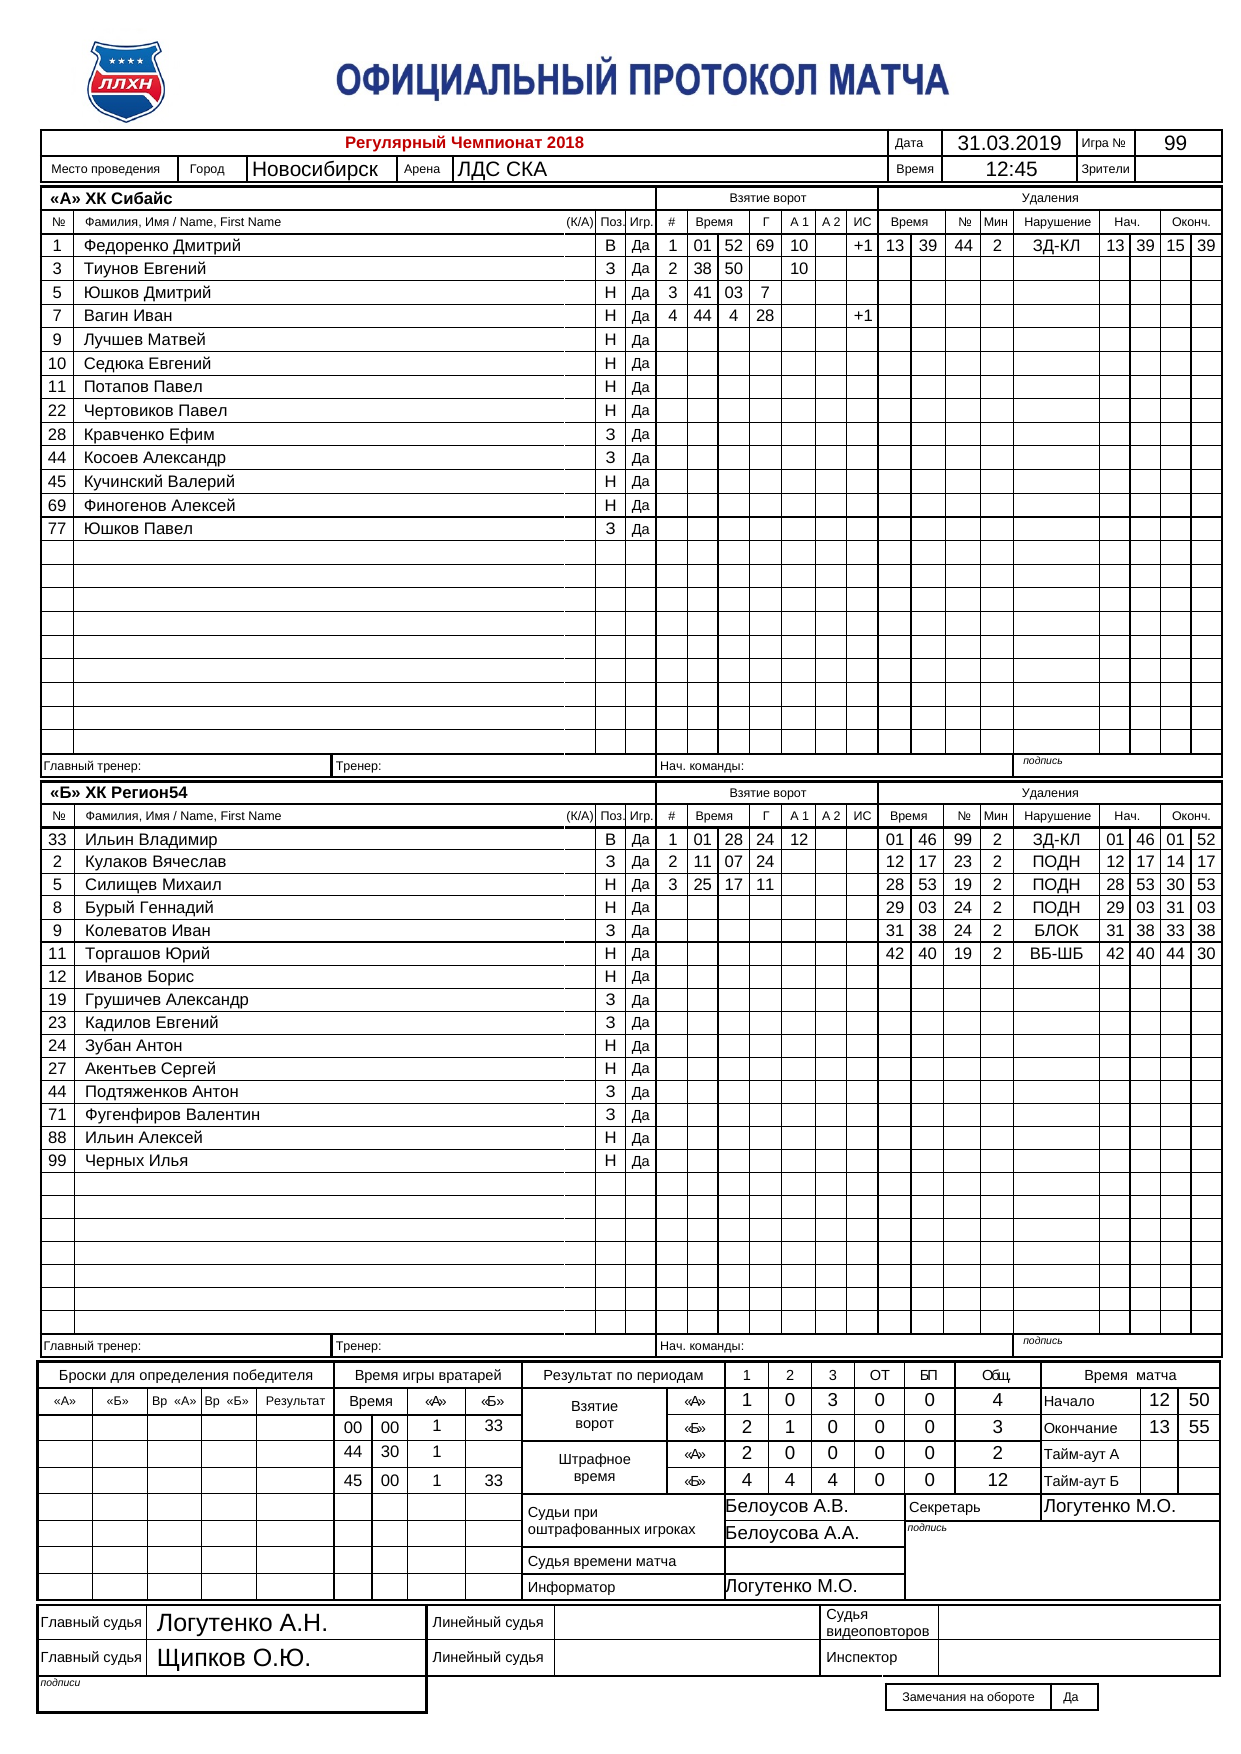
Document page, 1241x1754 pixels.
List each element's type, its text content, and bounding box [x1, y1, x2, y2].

table_cell [879, 257, 910, 280]
table_cell [944, 1196, 980, 1218]
table_cell [719, 1311, 749, 1333]
table_cell З [596, 1081, 625, 1103]
table_cell [1100, 376, 1129, 398]
table_cell 19 [944, 874, 980, 895]
table_cell [202, 1468, 256, 1493]
table_cell [782, 966, 815, 987]
table_cell [42, 1196, 74, 1218]
table_cell [879, 1127, 910, 1149]
table_cell Время [879, 211, 945, 233]
table_cell [657, 541, 687, 564]
table_cell [1014, 1265, 1099, 1287]
table_cell [847, 588, 877, 611]
table_cell [750, 896, 781, 918]
table_cell [782, 683, 815, 706]
table_cell [93, 1574, 147, 1599]
table_cell 3 [657, 281, 687, 303]
table_cell [1161, 659, 1190, 682]
table_cell [626, 1265, 655, 1287]
table_cell Кравченко Ефим [74, 423, 564, 445]
table_cell [912, 494, 945, 516]
table_cell [1131, 328, 1160, 351]
table_cell [596, 1288, 625, 1310]
table_cell [565, 1081, 595, 1103]
table_cell 24 [750, 850, 781, 872]
table_cell [1014, 328, 1099, 351]
table_cell [75, 1288, 564, 1310]
table_cell 28 [879, 874, 910, 895]
table_cell [42, 565, 73, 587]
table_cell [202, 1574, 256, 1599]
table_cell [202, 1547, 256, 1573]
table_header 99 [1136, 131, 1221, 155]
table_header Замечания на обороте [887, 1685, 1050, 1709]
table_cell [847, 518, 877, 540]
table_cell [750, 1173, 781, 1195]
table_cell [946, 281, 980, 303]
table_cell [879, 1012, 910, 1033]
table_cell Н [596, 943, 625, 964]
table_cell [626, 1173, 655, 1195]
table_cell [1014, 1288, 1099, 1310]
table_cell [39, 1416, 92, 1440]
table_cell [946, 446, 980, 469]
table_cell [257, 1494, 333, 1520]
table_cell Нарушение [1014, 805, 1099, 826]
table_cell [981, 565, 1013, 587]
table_cell [335, 1574, 371, 1599]
table_cell [981, 1058, 1013, 1079]
table_cell 19 [42, 989, 74, 1011]
table_cell 2 [657, 257, 687, 280]
table_cell [1100, 446, 1129, 469]
table_cell [42, 541, 73, 564]
table_cell Да [626, 446, 655, 469]
table_cell ПОДН [1014, 874, 1099, 895]
table_cell [657, 1219, 687, 1241]
table_cell Да [626, 829, 655, 849]
table_cell Косоев Александр [74, 446, 564, 469]
table_cell Зрители [1078, 157, 1134, 181]
table_cell [1014, 376, 1099, 398]
table_cell [912, 281, 945, 303]
table_cell [1161, 494, 1190, 516]
table_cell [879, 1104, 910, 1126]
table_cell 01 [1100, 829, 1129, 849]
table_cell [688, 612, 717, 634]
table_cell [596, 588, 625, 611]
table_cell [1131, 281, 1160, 303]
table_cell [719, 1242, 749, 1264]
table_cell Чертовиков Павел [74, 399, 564, 422]
table_cell [1192, 1104, 1221, 1126]
table_cell [1131, 1288, 1160, 1310]
table_cell [816, 446, 846, 469]
table_cell [946, 588, 980, 611]
table_cell [816, 874, 846, 895]
table_cell [847, 328, 877, 351]
table_cell [1014, 1150, 1099, 1172]
table_cell Черных Илья [75, 1150, 564, 1172]
table_cell 28 [719, 829, 749, 849]
table_cell [1131, 1242, 1160, 1264]
table_cell [816, 920, 846, 941]
table_cell [816, 328, 846, 351]
table_cell [981, 423, 1013, 445]
table_cell Щипков О.Ю. [147, 1640, 425, 1675]
table_cell [750, 707, 781, 729]
table_cell [42, 588, 73, 611]
table_cell [879, 376, 910, 398]
table_cell 4 [719, 305, 749, 327]
table_cell [74, 707, 564, 729]
table_cell [1131, 1058, 1160, 1079]
table_cell [42, 1288, 74, 1310]
table_cell 2 [981, 235, 1013, 256]
table_cell [1100, 966, 1129, 987]
table_cell [847, 494, 877, 516]
table_cell 24 [944, 920, 980, 941]
table_cell [565, 470, 595, 493]
table_cell [1014, 683, 1099, 706]
table_cell [1099, 1682, 1220, 1711]
table_cell [750, 588, 781, 611]
table_cell [657, 707, 687, 729]
table_header Удаления [879, 188, 1221, 209]
table_header 3 [812, 1363, 854, 1387]
table_cell [688, 565, 717, 587]
table_cell [466, 1494, 521, 1520]
table_cell З [596, 1104, 625, 1126]
table_cell [719, 920, 749, 941]
table_cell Г [750, 805, 781, 826]
table_cell [847, 281, 877, 303]
table_cell [719, 588, 749, 611]
table_cell [257, 1521, 333, 1546]
table_cell 3 [657, 874, 687, 895]
table_cell [912, 1196, 943, 1218]
table_cell [596, 636, 625, 658]
table_cell Время [879, 805, 943, 826]
table_cell [39, 1494, 92, 1520]
table_cell 12 [782, 829, 815, 849]
table_cell [944, 989, 980, 1011]
table_cell [981, 636, 1013, 658]
table_cell [1161, 1012, 1190, 1033]
table_cell [879, 565, 910, 587]
table_cell [1161, 989, 1190, 1011]
table_cell [847, 989, 877, 1011]
table_cell [782, 1081, 815, 1103]
table_cell [1014, 1058, 1099, 1079]
table_cell [1192, 659, 1221, 682]
table_cell 07 [719, 850, 749, 872]
table_cell 28 [750, 305, 781, 327]
table_cell [93, 1494, 147, 1520]
table_cell [1161, 446, 1190, 469]
table_cell [1131, 636, 1160, 658]
table_cell [1131, 588, 1160, 611]
table_header ОТ [855, 1363, 904, 1387]
table_cell Игр. [626, 805, 655, 826]
table_cell Да [626, 328, 655, 351]
table_cell [719, 1150, 749, 1172]
table_cell З [596, 518, 625, 540]
table_cell [946, 541, 980, 564]
table_cell ИС [847, 805, 877, 826]
table_cell ПОДН [1014, 896, 1099, 918]
table_cell [750, 683, 781, 706]
table_cell [688, 1311, 717, 1333]
table_cell 25 [688, 874, 717, 895]
table_cell 45 [335, 1468, 371, 1493]
table_cell [688, 518, 717, 540]
table_cell [202, 1441, 256, 1467]
table_cell [688, 707, 717, 729]
table_cell [912, 1104, 943, 1126]
table_cell [816, 1150, 846, 1172]
table_cell [847, 1219, 877, 1241]
table_cell [719, 446, 749, 469]
table_cell [1131, 1012, 1160, 1033]
table_cell [719, 1173, 749, 1195]
table_cell 38 [1131, 920, 1160, 941]
table_cell [912, 423, 945, 445]
table_cell [912, 636, 945, 658]
table_cell [816, 1058, 846, 1079]
table_cell [1131, 1196, 1160, 1218]
table_cell [565, 235, 595, 256]
table_cell Федоренко Дмитрий [74, 235, 564, 256]
table_cell [879, 683, 910, 706]
table_cell [912, 399, 945, 422]
table_cell [1192, 376, 1221, 398]
table_cell Вагин Иван [74, 305, 564, 327]
table_cell [42, 1311, 74, 1333]
table_cell [719, 1104, 749, 1126]
table_cell 2 [726, 1442, 768, 1467]
table_cell [1014, 1196, 1099, 1218]
table_cell [626, 730, 655, 753]
table_cell подпись [1014, 1335, 1221, 1356]
table_cell 0 [905, 1442, 954, 1467]
table_header Дата [889, 131, 941, 155]
table_cell Логутенко М.О. [1042, 1495, 1219, 1520]
table_cell [816, 1127, 846, 1149]
table_cell 39 [1131, 235, 1160, 256]
table_cell [626, 541, 655, 564]
table_cell Да [626, 850, 655, 872]
table_cell [565, 565, 595, 587]
table_cell [408, 1547, 465, 1573]
table_cell Линейный судья [428, 1606, 554, 1639]
table_cell 2 [981, 829, 1013, 849]
table_cell [847, 1173, 877, 1195]
table_cell 4 [657, 305, 687, 327]
table_cell [257, 1547, 333, 1573]
table_cell 15 [1161, 235, 1190, 256]
table_cell [719, 1012, 749, 1033]
table_cell [1014, 1173, 1099, 1195]
table_cell [75, 1173, 564, 1195]
table_cell [1161, 1150, 1190, 1172]
table_cell [1100, 399, 1129, 422]
table_cell [782, 1242, 815, 1264]
table_cell Да [626, 235, 655, 256]
table_cell [1100, 1242, 1129, 1264]
table_cell 00 [373, 1468, 407, 1493]
table_cell [596, 612, 625, 634]
table_cell 41 [688, 281, 717, 303]
table_cell [981, 966, 1013, 987]
table_cell [626, 1196, 655, 1218]
table_cell [565, 943, 595, 964]
table_cell Тиунов Евгений [74, 257, 564, 280]
table_cell [408, 1494, 465, 1520]
table_cell 2 [726, 1415, 768, 1440]
table_cell [719, 943, 749, 964]
table_cell [657, 1127, 687, 1149]
table_cell [1014, 399, 1099, 422]
table_cell [1192, 588, 1221, 611]
table_cell [782, 470, 815, 493]
table_cell 50 [1179, 1389, 1219, 1413]
table_cell [565, 1242, 595, 1264]
table_cell [782, 1219, 815, 1241]
table_cell [596, 541, 625, 564]
table_cell [816, 399, 846, 422]
table_cell [944, 1150, 980, 1172]
table_cell [847, 1265, 877, 1287]
table_cell [93, 1521, 147, 1546]
table_cell [1192, 1265, 1221, 1287]
table_cell 1 [726, 1389, 768, 1413]
table_cell [847, 707, 877, 729]
table_cell [1179, 1441, 1219, 1467]
table_cell 01 [688, 235, 717, 256]
table_cell [750, 943, 781, 964]
table_cell З [596, 1012, 625, 1033]
table_cell подпись [906, 1522, 1219, 1599]
table_cell [782, 588, 815, 611]
table_cell [981, 1288, 1013, 1310]
table_cell [847, 1012, 877, 1033]
table_cell [1100, 494, 1129, 516]
table_cell [1161, 1035, 1190, 1057]
table_cell [750, 1219, 781, 1241]
table_cell [912, 541, 945, 564]
table_cell [816, 494, 846, 516]
table_cell 42 [879, 943, 910, 964]
table_cell 44 [335, 1441, 371, 1467]
table_cell [879, 1219, 910, 1241]
table_cell [565, 423, 595, 445]
table_cell Город [179, 157, 246, 181]
table_cell [879, 659, 910, 682]
table_cell Потапов Павел [74, 376, 564, 398]
table_cell [1192, 1035, 1221, 1057]
table_cell 0 [855, 1442, 904, 1467]
table_cell Взятие ворот [523, 1389, 666, 1440]
table_cell [879, 730, 910, 753]
table_cell [1192, 1219, 1221, 1241]
table_cell [657, 920, 687, 941]
table_cell +1 [847, 235, 877, 256]
table_cell [565, 683, 595, 706]
table_cell Мин [981, 805, 1013, 826]
table_cell 03 [1131, 896, 1160, 918]
table_cell [657, 943, 687, 964]
table_cell [782, 399, 815, 422]
table_cell [912, 1219, 943, 1241]
table_cell 4 [812, 1468, 854, 1493]
table_cell [1161, 1127, 1190, 1149]
table_cell [782, 896, 815, 918]
table_cell Н [596, 470, 625, 493]
table_cell Да [626, 1150, 655, 1172]
table_cell [782, 565, 815, 587]
table_cell [1161, 1242, 1190, 1264]
table_cell # [657, 805, 687, 826]
table_cell Н [596, 874, 625, 895]
table_cell [782, 1150, 815, 1172]
table_cell [847, 829, 877, 849]
table_cell [466, 1574, 521, 1599]
table_cell [816, 423, 846, 445]
table_cell [816, 659, 846, 682]
table_cell [688, 328, 717, 351]
table_cell [1014, 257, 1099, 280]
table_cell [981, 376, 1013, 398]
table_cell [1014, 305, 1099, 327]
table_cell [688, 1081, 717, 1103]
table_cell З [596, 257, 625, 280]
table_cell [596, 1196, 625, 1218]
table_cell [847, 1035, 877, 1057]
table_cell [596, 683, 625, 706]
table_cell [981, 257, 1013, 280]
table_cell [1014, 1012, 1099, 1033]
table_cell [946, 257, 980, 280]
table_cell [719, 966, 749, 987]
table_cell [981, 281, 1013, 303]
table_cell [946, 518, 980, 540]
table_cell [1131, 1219, 1160, 1241]
table_cell [726, 1548, 904, 1573]
table_cell +1 [847, 305, 877, 327]
table_cell [782, 612, 815, 634]
table_cell [816, 896, 846, 918]
table_cell ИС [847, 211, 877, 233]
table_cell 42 [1100, 943, 1129, 964]
table_cell [1192, 1058, 1221, 1079]
table_cell [1100, 352, 1129, 374]
table_cell Тренер: [333, 1335, 655, 1356]
table_cell [782, 707, 815, 729]
table_cell Н [596, 399, 625, 422]
table_cell 0 [905, 1415, 954, 1440]
table_cell Да [626, 376, 655, 398]
table_cell 03 [912, 896, 943, 918]
table_cell [1161, 541, 1190, 564]
table_cell 3 [812, 1389, 854, 1413]
table_cell Поз. [596, 211, 625, 233]
table_cell 3 [42, 257, 73, 280]
table_cell Н [596, 966, 625, 987]
table_cell [879, 1081, 910, 1103]
table_cell [565, 541, 595, 564]
table_cell 33 [466, 1416, 521, 1440]
table_cell [719, 470, 749, 493]
table_cell [1192, 352, 1221, 374]
table_cell [879, 470, 910, 493]
table_cell [93, 1468, 147, 1493]
table_cell [1014, 423, 1099, 445]
table_cell [74, 541, 564, 564]
table_cell [1192, 399, 1221, 422]
table_cell [816, 683, 846, 706]
table_cell [782, 494, 815, 516]
table_cell Арена [398, 157, 452, 181]
table_cell [816, 1265, 846, 1287]
table_header Броски для определения победителя [39, 1363, 333, 1387]
table_cell [373, 1521, 407, 1546]
table_cell [688, 1035, 717, 1057]
table_cell [1131, 423, 1160, 445]
table_cell [719, 1081, 749, 1103]
table_cell [946, 565, 980, 587]
table_cell [1192, 470, 1221, 493]
table_cell Да [626, 896, 655, 918]
table_cell [782, 352, 815, 374]
table_cell [946, 470, 980, 493]
table_cell [148, 1521, 201, 1546]
table_cell 30 [373, 1441, 407, 1467]
table_cell [202, 1416, 256, 1440]
table_cell [39, 1521, 92, 1546]
table_cell 4 [769, 1468, 811, 1493]
table_cell [1131, 1173, 1160, 1195]
table_cell [816, 707, 846, 729]
table_cell Оконч. [1161, 805, 1221, 826]
table_cell [565, 920, 595, 941]
table_cell [626, 659, 655, 682]
table_cell [626, 1311, 655, 1333]
table_cell ВБ-ШБ [1014, 943, 1099, 964]
table_cell [816, 1311, 846, 1333]
table_cell [1100, 1173, 1129, 1195]
table_cell [1100, 1104, 1129, 1126]
table_cell З [596, 920, 625, 941]
table_header Регулярный Чемпионат 2018 [42, 131, 887, 155]
table_cell [912, 683, 945, 706]
table_cell [688, 920, 717, 941]
table_cell [1100, 588, 1129, 611]
table_cell 0 [855, 1415, 904, 1440]
table_cell [750, 1311, 781, 1333]
table_cell [719, 1288, 749, 1310]
table_cell [42, 707, 73, 729]
table_header Общ. [956, 1363, 1040, 1387]
table_cell [816, 1035, 846, 1057]
table_cell 0 [905, 1468, 954, 1493]
table_cell 69 [42, 494, 73, 516]
table_cell [596, 707, 625, 729]
table_cell Тайм-аут А [1042, 1441, 1140, 1467]
table_cell [912, 257, 945, 280]
table_cell [657, 1265, 687, 1287]
table_header Время игры вратарей [335, 1363, 521, 1387]
table_cell [750, 1150, 781, 1172]
table_cell 44 [688, 305, 717, 327]
table_cell [626, 565, 655, 587]
table_cell [688, 1288, 717, 1310]
table_cell Лучшев Матвей [74, 328, 564, 351]
table_cell [944, 1265, 980, 1287]
table_cell [565, 730, 595, 753]
table_cell [750, 494, 781, 516]
table_cell [816, 470, 846, 493]
table_cell [879, 518, 910, 540]
table_cell [1014, 1081, 1099, 1103]
table_cell [1161, 966, 1190, 987]
table_cell [565, 659, 595, 682]
table_cell [257, 1468, 333, 1493]
table_cell [1131, 565, 1160, 587]
table_cell [782, 920, 815, 941]
table_cell [1192, 966, 1221, 987]
table_cell [981, 328, 1013, 351]
table_cell [981, 659, 1013, 682]
table_cell [912, 989, 943, 1011]
table_cell [946, 683, 980, 706]
table_cell З [596, 446, 625, 469]
table_cell [1131, 470, 1160, 493]
table_cell [782, 1173, 815, 1195]
table_cell [750, 966, 781, 987]
table_cell Колеватов Иван [75, 920, 564, 941]
table_cell [750, 1196, 781, 1218]
table_cell [1131, 494, 1160, 516]
table_cell Судья времени матча [523, 1548, 724, 1573]
table_cell [912, 1288, 943, 1310]
table_cell Иванов Борис [75, 966, 564, 987]
table_cell [847, 1081, 877, 1103]
table_cell БЛОК [1014, 920, 1099, 941]
table_cell [750, 659, 781, 682]
table_cell [981, 1311, 1013, 1333]
table_cell [657, 328, 687, 351]
table_cell [1100, 1035, 1129, 1057]
table_cell 00 [373, 1416, 407, 1440]
table_cell [719, 494, 749, 516]
table_cell [946, 328, 980, 351]
table_cell «А» [39, 1389, 92, 1413]
table_cell [596, 565, 625, 587]
table_cell 13 [879, 235, 910, 256]
table_cell [1131, 446, 1160, 469]
table_cell [782, 1127, 815, 1149]
table_cell 77 [42, 518, 73, 540]
table_cell [719, 896, 749, 918]
table_cell [1100, 612, 1129, 634]
table_cell Да [626, 305, 655, 327]
table_cell [847, 920, 877, 941]
table_cell [42, 636, 73, 658]
table_cell [657, 683, 687, 706]
table_cell 2 [981, 920, 1013, 941]
table_cell [946, 612, 980, 634]
table_cell [1100, 1219, 1129, 1241]
table_cell [657, 1150, 687, 1172]
table_cell [847, 943, 877, 964]
table_cell [1100, 1058, 1129, 1079]
table_cell [1100, 565, 1129, 587]
table_cell 10 [782, 257, 815, 280]
table_cell [657, 1196, 687, 1218]
table_cell [782, 1058, 815, 1079]
table_cell 0 [812, 1442, 854, 1467]
table_cell [688, 399, 717, 422]
table_cell Г [750, 211, 781, 233]
table_cell [981, 1265, 1013, 1287]
table_cell Главный судья [39, 1640, 146, 1675]
table_cell 11 [750, 874, 781, 895]
table_cell [74, 659, 564, 682]
table_cell [782, 305, 815, 327]
table_cell [74, 588, 564, 611]
table_cell [912, 1127, 943, 1149]
table_cell [596, 1311, 625, 1333]
table_cell [1014, 1242, 1099, 1264]
table_cell [688, 494, 717, 516]
table_cell [847, 636, 877, 658]
table_cell [879, 989, 910, 1011]
table_cell [750, 1265, 781, 1287]
table_cell 13 [1100, 235, 1129, 256]
table_cell [879, 1035, 910, 1057]
table_cell [1131, 1127, 1160, 1149]
table_cell Да [626, 920, 655, 941]
table_cell [879, 966, 910, 987]
table_cell [750, 1288, 781, 1310]
table_cell [981, 1012, 1013, 1033]
table_cell [1192, 612, 1221, 634]
table_cell 44 [1161, 943, 1190, 964]
picture [5, 28, 1179, 129]
table_cell [750, 470, 781, 493]
table_cell А 1 [782, 211, 815, 233]
table_cell Время [889, 157, 941, 181]
table_cell [719, 1265, 749, 1287]
table_cell № [944, 805, 980, 826]
table_cell [981, 470, 1013, 493]
table_cell [879, 1196, 910, 1218]
table_cell [912, 352, 945, 374]
table_cell [657, 1311, 687, 1333]
table_cell [596, 1242, 625, 1264]
table_cell [816, 565, 846, 587]
table_cell Н [596, 281, 625, 303]
table_cell [912, 565, 945, 587]
table_cell [1192, 683, 1221, 706]
table_cell Белоусов А.В. [726, 1495, 904, 1520]
table_cell подписи [39, 1677, 425, 1711]
table_cell [944, 1288, 980, 1310]
table_cell [944, 1104, 980, 1126]
table_cell [981, 683, 1013, 706]
table_cell Н [596, 305, 625, 327]
table_cell А 2 [816, 211, 846, 233]
table_cell [688, 1173, 717, 1195]
table_cell Юшков Дмитрий [74, 281, 564, 303]
table_cell [202, 1521, 256, 1546]
table_cell 30 [1192, 943, 1221, 964]
table_cell [565, 1150, 595, 1172]
table_cell Поз. [596, 805, 625, 826]
table_cell ЗД-КЛ [1014, 829, 1099, 849]
table_cell [847, 446, 877, 469]
table_cell [750, 1081, 781, 1103]
table_cell [335, 1547, 371, 1573]
table_cell [1161, 1104, 1190, 1126]
table_cell [1100, 423, 1129, 445]
table_cell [879, 1311, 910, 1333]
table_cell [816, 966, 846, 987]
table_cell [719, 707, 749, 729]
table_cell [565, 1058, 595, 1079]
table_cell [688, 446, 717, 469]
table_cell 00 [335, 1416, 371, 1440]
table_cell [565, 1173, 595, 1195]
table_cell Инспектор [821, 1640, 938, 1675]
table_header Взятие ворот [657, 783, 877, 803]
table_cell [981, 1081, 1013, 1103]
table_cell [1131, 989, 1160, 1011]
table_cell [782, 1035, 815, 1057]
table_cell 24 [944, 896, 980, 918]
table_cell [373, 1547, 407, 1573]
table_cell [688, 1127, 717, 1149]
table_cell Начало [1042, 1389, 1140, 1413]
table_cell [847, 659, 877, 682]
table_cell № [42, 211, 73, 233]
table_cell [750, 1035, 781, 1057]
table_cell 28 [42, 423, 73, 445]
table_cell 1 [408, 1416, 465, 1440]
table_cell [1100, 541, 1129, 564]
table_cell [750, 376, 781, 398]
table_cell [1131, 966, 1160, 987]
table_cell [1100, 1265, 1129, 1287]
table_cell [912, 1173, 943, 1195]
table_cell Главный тренер: [42, 1335, 330, 1356]
table_cell [148, 1416, 201, 1440]
table_cell 46 [1131, 829, 1160, 849]
table_cell Акентьев Сергей [75, 1058, 564, 1079]
table_cell Линейный судья [428, 1640, 554, 1675]
table_cell Н [596, 1127, 625, 1149]
table_cell [1161, 470, 1190, 493]
table_cell [1131, 305, 1160, 327]
table_cell 1 [42, 235, 73, 256]
table_cell [816, 1104, 846, 1126]
table_cell [847, 612, 877, 634]
table_cell [657, 588, 687, 611]
table_cell [565, 1288, 595, 1310]
table_cell [1014, 1104, 1099, 1126]
table_cell [847, 1196, 877, 1218]
table_cell [816, 235, 846, 256]
table_cell [1161, 328, 1190, 351]
table_cell [657, 1081, 687, 1103]
table_cell [1161, 1173, 1190, 1195]
table_cell [750, 612, 781, 634]
table_cell 23 [944, 850, 980, 872]
table_cell Да [626, 989, 655, 1011]
table_cell [847, 850, 877, 872]
table_cell [42, 1242, 74, 1264]
table_cell [750, 1127, 781, 1149]
table_cell [1100, 730, 1129, 753]
table_cell В [596, 235, 625, 256]
table_cell 8 [42, 896, 74, 918]
table_cell 31 [1100, 920, 1129, 941]
table_cell Мин [981, 211, 1013, 233]
table_cell [847, 565, 877, 587]
table_cell [565, 707, 595, 729]
table_cell [782, 1311, 815, 1333]
table_cell 53 [1192, 874, 1221, 895]
table_cell [688, 730, 717, 753]
table_cell Информатор [523, 1575, 724, 1599]
table_cell 2 [981, 850, 1013, 872]
table_cell [719, 1058, 749, 1079]
table_cell [688, 659, 717, 682]
table_cell Н [596, 494, 625, 516]
table_cell Игр. [626, 211, 655, 233]
table_cell [1014, 588, 1099, 611]
table_cell [912, 1242, 943, 1264]
table_cell [148, 1441, 201, 1467]
table_cell 99 [944, 829, 980, 849]
table_cell [946, 730, 980, 753]
table_cell Да [626, 874, 655, 895]
table_cell [981, 1219, 1013, 1241]
table_cell «Б» [668, 1415, 724, 1440]
table_cell [981, 730, 1013, 753]
table_cell [750, 446, 781, 469]
table_cell [657, 399, 687, 422]
table_cell Юшков Павел [74, 518, 564, 540]
table_cell [596, 1219, 625, 1241]
table_cell [883, 1677, 1220, 1681]
table_cell [879, 1058, 910, 1079]
table_cell Да [626, 423, 655, 445]
table_cell [1161, 257, 1190, 280]
table_cell «А» [408, 1389, 465, 1413]
table_cell [42, 1219, 74, 1241]
table_cell Да [626, 352, 655, 374]
table_cell [912, 730, 945, 753]
table_cell Фамилия, Имя / Name, First Name [75, 805, 565, 826]
table_cell [1192, 446, 1221, 469]
table_cell [944, 1058, 980, 1079]
table_cell [565, 257, 595, 280]
table_cell Кулаков Вячеслав [75, 850, 564, 872]
table_cell [1161, 1311, 1190, 1333]
table_cell [847, 1242, 877, 1264]
table_cell [373, 1574, 407, 1599]
table_cell [688, 352, 717, 374]
table_cell [1192, 1127, 1221, 1149]
table_cell [1161, 281, 1190, 303]
table_cell Нач. команды: [657, 1335, 1012, 1356]
table_cell [1131, 683, 1160, 706]
table_cell 4 [726, 1468, 768, 1493]
table_cell [42, 1265, 74, 1287]
table_cell [657, 1104, 687, 1126]
table_cell [981, 588, 1013, 611]
table_cell 22 [42, 399, 73, 422]
table_cell Грушичев Александр [75, 989, 564, 1011]
table_cell Бурый Геннадий [75, 896, 564, 918]
table_cell «Б» [668, 1468, 724, 1493]
table_cell [946, 659, 980, 682]
table_cell [688, 989, 717, 1011]
table_cell [719, 376, 749, 398]
table_cell [912, 1311, 943, 1333]
table_cell [719, 518, 749, 540]
table_cell [981, 399, 1013, 422]
table_cell [565, 494, 595, 516]
table_cell [1131, 352, 1160, 374]
table_cell [782, 1288, 815, 1310]
table_cell Да [626, 966, 655, 987]
table_cell Да [626, 494, 655, 516]
table_cell [847, 376, 877, 398]
table_cell 19 [944, 943, 980, 964]
table_cell [847, 1058, 877, 1079]
table_cell 2 [42, 850, 74, 872]
table_cell [816, 1173, 846, 1195]
table_cell 24 [42, 1035, 74, 1057]
table_cell [944, 1242, 980, 1264]
table_cell Кадилов Евгений [75, 1012, 564, 1033]
table_cell 0 [855, 1468, 904, 1493]
table_cell 1 [657, 235, 687, 256]
table_cell [750, 257, 781, 280]
table_cell [750, 328, 781, 351]
table_cell 17 [1192, 850, 1221, 872]
table_cell В [596, 829, 625, 849]
table_cell Силищев Михаил [75, 874, 564, 895]
table_cell [719, 1035, 749, 1057]
table_cell Н [596, 376, 625, 398]
table_cell [1192, 423, 1221, 445]
table_cell [1014, 446, 1099, 469]
table_cell 01 [1161, 829, 1190, 849]
table_cell [657, 1012, 687, 1033]
table_cell [981, 446, 1013, 469]
table_cell [719, 730, 749, 753]
table_cell [816, 850, 846, 872]
table_cell [1014, 612, 1099, 634]
table_cell 1 [408, 1441, 465, 1467]
table_cell [565, 352, 595, 374]
table_cell [657, 1173, 687, 1195]
table_cell [1192, 1196, 1221, 1218]
table_cell [626, 1242, 655, 1264]
table_cell 0 [905, 1389, 954, 1413]
table_cell 88 [42, 1127, 74, 1149]
table_cell 24 [750, 829, 781, 849]
table_cell [912, 1265, 943, 1287]
table_cell [1100, 257, 1129, 280]
table_cell 38 [912, 920, 943, 941]
table_cell [42, 659, 73, 682]
table_cell [782, 518, 815, 540]
table_cell [1131, 730, 1160, 753]
table_cell [847, 399, 877, 422]
table_cell [782, 376, 815, 398]
table_cell [750, 352, 781, 374]
table_cell [1100, 989, 1129, 1011]
table_cell [847, 1311, 877, 1333]
table_cell [939, 1640, 1219, 1675]
table_cell [657, 423, 687, 445]
table_cell Фугенфиров Валентин [75, 1104, 564, 1126]
table_cell Окончание [1042, 1415, 1140, 1440]
table_cell [981, 305, 1013, 327]
table_cell [565, 281, 595, 303]
table_cell Время [335, 1389, 407, 1413]
table_cell подпись [1014, 755, 1221, 776]
table_cell 7 [42, 305, 73, 327]
table_cell [1131, 518, 1160, 540]
table_cell [1131, 257, 1160, 280]
table_cell Логутенко А.Н. [147, 1606, 425, 1639]
table_cell [879, 612, 910, 634]
table_cell [946, 399, 980, 422]
table_cell [565, 1035, 595, 1057]
table_cell [847, 1104, 877, 1126]
table_cell [565, 989, 595, 1011]
table_cell [39, 1574, 92, 1599]
table_cell «Б» [93, 1389, 147, 1413]
table_cell [847, 896, 877, 918]
table_cell [657, 1058, 687, 1079]
table_cell Н [596, 896, 625, 918]
table_cell ПОДН [1014, 850, 1099, 872]
table_cell Тренер: [333, 755, 655, 776]
table_cell [719, 399, 749, 422]
table_cell [816, 1288, 846, 1310]
table_cell [946, 494, 980, 516]
table_cell [750, 399, 781, 422]
table_cell Нач. команды: [657, 755, 1012, 776]
table_cell [981, 352, 1013, 374]
table_cell [1161, 707, 1190, 729]
table_cell [688, 1058, 717, 1079]
table_cell Да [626, 1081, 655, 1103]
table_cell [688, 1265, 717, 1287]
table_cell [750, 518, 781, 540]
table_cell [74, 612, 564, 634]
table_cell [1161, 399, 1190, 422]
table_cell 2 [981, 943, 1013, 964]
table_cell [657, 659, 687, 682]
table_cell [688, 683, 717, 706]
table_cell [1192, 1173, 1221, 1195]
table_cell «А» [668, 1442, 724, 1467]
table_cell [782, 1265, 815, 1287]
table_cell 10 [42, 352, 73, 374]
table_cell 40 [1131, 943, 1160, 964]
table_cell [750, 565, 781, 587]
table_cell [1100, 1081, 1129, 1103]
table_cell [657, 896, 687, 918]
table_cell [750, 1012, 781, 1033]
table_cell [719, 612, 749, 634]
table_cell [782, 989, 815, 1011]
table_header Удаления [879, 783, 1221, 803]
table_cell [912, 446, 945, 469]
table_cell [782, 281, 815, 303]
table_cell [1161, 1219, 1190, 1241]
table_cell [879, 281, 910, 303]
table_cell [1100, 683, 1129, 706]
table_cell [1100, 1012, 1129, 1033]
table_cell [565, 612, 595, 634]
table_cell 53 [912, 874, 943, 895]
table_cell [879, 1173, 910, 1195]
table_cell 10 [782, 235, 815, 256]
table_cell 38 [688, 257, 717, 280]
table_cell 55 [1179, 1415, 1219, 1440]
table_cell [1192, 565, 1221, 587]
table_cell [75, 1242, 564, 1264]
table_cell [93, 1416, 147, 1440]
table_cell 17 [912, 850, 943, 872]
table_cell [750, 1242, 781, 1264]
table_cell Да [626, 943, 655, 964]
table_header «А» ХК Сибайс [42, 188, 655, 209]
table_cell [1014, 659, 1099, 682]
table_cell [847, 1127, 877, 1149]
table_cell [408, 1521, 465, 1546]
table_cell Да [626, 257, 655, 280]
table_cell [688, 1196, 717, 1218]
table_cell [335, 1494, 371, 1520]
table_cell [816, 281, 846, 303]
table_cell 2 [981, 874, 1013, 895]
table_cell [1131, 1150, 1160, 1172]
table_cell [847, 470, 877, 493]
table_cell [912, 659, 945, 682]
table_cell [847, 352, 877, 374]
table_cell [782, 328, 815, 351]
table_cell Главный судья [39, 1606, 146, 1639]
table_cell 39 [912, 235, 945, 256]
table_cell [257, 1574, 333, 1599]
table_cell [847, 730, 877, 753]
table_cell [688, 943, 717, 964]
table_cell [1131, 541, 1160, 564]
table_cell [1131, 399, 1160, 422]
table_cell Да [626, 1035, 655, 1057]
table_cell [719, 1196, 749, 1218]
table_cell [596, 730, 625, 753]
table_cell [719, 636, 749, 658]
table_cell [981, 1035, 1013, 1057]
table_cell [1161, 423, 1190, 445]
table_cell 44 [946, 235, 980, 256]
table_cell [782, 1012, 815, 1033]
table_cell Нач. [1100, 211, 1160, 233]
table_cell [42, 1173, 74, 1195]
table_cell [816, 541, 846, 564]
table_cell 29 [1100, 896, 1129, 918]
table_cell Подтяженков Антон [75, 1081, 564, 1103]
table_cell [657, 518, 687, 540]
table_cell [879, 1150, 910, 1172]
table_cell [565, 305, 595, 327]
table_cell [657, 494, 687, 516]
table_cell [816, 588, 846, 611]
table_cell [373, 1494, 407, 1520]
table_cell Финогенов Алексей [74, 494, 564, 516]
table_cell [1100, 659, 1129, 682]
table_cell [1161, 305, 1190, 327]
table_cell [847, 683, 877, 706]
table_cell [847, 257, 877, 280]
table_cell [74, 730, 564, 753]
table_cell [626, 1288, 655, 1310]
table_cell Да [626, 518, 655, 540]
table_cell [912, 1081, 943, 1103]
table_cell [879, 446, 910, 469]
table_cell [1192, 989, 1221, 1011]
table_cell [688, 470, 717, 493]
table_cell Штрафное время [523, 1442, 666, 1493]
table_header Результат по периодам [523, 1363, 724, 1387]
table_cell [1161, 683, 1190, 706]
table_cell 7 [750, 281, 781, 303]
table_cell 12 [879, 850, 910, 872]
table_cell [1014, 966, 1099, 987]
table_cell Главный тренер: [42, 755, 330, 776]
table_cell [912, 376, 945, 398]
table_cell [565, 376, 595, 398]
table_cell [816, 612, 846, 634]
table_cell [1192, 707, 1221, 729]
table_cell [1192, 257, 1221, 280]
table_cell 01 [879, 829, 910, 849]
table_cell 27 [42, 1058, 74, 1079]
table_cell [657, 376, 687, 398]
table_cell [816, 518, 846, 540]
table_cell 46 [912, 829, 943, 849]
table_cell [565, 829, 595, 849]
table_cell Время [688, 805, 749, 826]
table_cell [565, 1219, 595, 1241]
table_cell [657, 1288, 687, 1310]
table_cell [39, 1468, 92, 1493]
table_cell Судья видеоповторов [821, 1606, 938, 1639]
table_cell [1131, 1104, 1160, 1126]
table_cell [1161, 376, 1190, 398]
table_cell [981, 494, 1013, 516]
table_cell [981, 541, 1013, 564]
table_cell [1161, 730, 1190, 753]
table_cell [42, 612, 73, 634]
table_cell 11 [688, 850, 717, 872]
table_cell [596, 1265, 625, 1287]
table_cell [719, 541, 749, 564]
table_cell [1131, 1265, 1160, 1287]
table_cell [912, 305, 945, 327]
table_cell [148, 1547, 201, 1573]
table_cell [944, 1127, 980, 1149]
table_cell 31 [1161, 896, 1190, 918]
table_cell [626, 683, 655, 706]
table_cell [335, 1521, 371, 1546]
table_cell [565, 896, 595, 918]
table_cell [912, 588, 945, 611]
table_cell [1192, 305, 1221, 327]
table_cell [1131, 707, 1160, 729]
table_cell [565, 636, 595, 658]
table_header «Б» ХК Регион54 [42, 783, 655, 803]
table_cell [750, 541, 781, 564]
table_cell [408, 1574, 465, 1599]
table_cell [719, 659, 749, 682]
table_cell Н [596, 328, 625, 351]
table_cell [1161, 636, 1190, 658]
table_cell [688, 376, 717, 398]
table_cell [1014, 281, 1099, 303]
table_cell 12 [1100, 850, 1129, 872]
table_cell [1014, 1035, 1099, 1057]
table_cell [1179, 1468, 1219, 1493]
table_cell [657, 730, 687, 753]
table_cell 13 [1141, 1415, 1177, 1440]
table_cell [1014, 352, 1099, 374]
table_cell [879, 1288, 910, 1310]
table_cell [981, 989, 1013, 1011]
table_cell [1192, 281, 1221, 303]
table_cell [750, 1104, 781, 1126]
table_cell [1100, 1311, 1129, 1333]
table_cell 44 [42, 1081, 74, 1103]
table_cell [466, 1521, 521, 1546]
table_cell [565, 1012, 595, 1033]
table_cell [981, 1127, 1013, 1149]
table_cell [466, 1441, 521, 1467]
table_cell [879, 352, 910, 374]
table_cell 0 [769, 1442, 811, 1467]
table_cell 33 [466, 1468, 521, 1493]
table_cell [657, 470, 687, 493]
table_cell Логутенко М.О. [726, 1575, 904, 1599]
table_cell [944, 1012, 980, 1033]
table_cell А 1 [782, 805, 815, 826]
table_cell З [596, 989, 625, 1011]
table_cell [816, 636, 846, 658]
table_cell [1014, 565, 1099, 587]
table_cell [879, 423, 910, 445]
table_cell 52 [1192, 829, 1221, 849]
table_cell [1014, 1127, 1099, 1149]
table_cell Время [688, 211, 749, 233]
table_cell [1014, 989, 1099, 1011]
table_cell 11 [42, 943, 74, 964]
table_cell [782, 446, 815, 469]
table_cell [782, 423, 815, 445]
table_cell [1014, 518, 1099, 540]
table_cell [466, 1547, 521, 1573]
table_cell [816, 989, 846, 1011]
table_cell Секретарь [906, 1495, 1040, 1520]
table_cell [657, 565, 687, 587]
table_cell [565, 874, 595, 895]
table_cell [688, 636, 717, 658]
table_cell [782, 1196, 815, 1218]
table_cell [1100, 1196, 1129, 1218]
table_cell Да [626, 470, 655, 493]
table_cell [946, 636, 980, 658]
table_cell [750, 989, 781, 1011]
table_cell [148, 1574, 201, 1599]
table_cell [1161, 565, 1190, 587]
table_cell [1161, 1081, 1190, 1103]
table_header Да [1052, 1685, 1097, 1709]
table_cell Место проведения [42, 157, 177, 181]
table_cell [1192, 1311, 1221, 1333]
table_cell [1192, 494, 1221, 516]
table_cell Н [596, 1150, 625, 1172]
table_cell 50 [719, 257, 749, 280]
table_cell 12 [42, 966, 74, 987]
table_cell [688, 1150, 717, 1172]
table_cell [688, 1242, 717, 1264]
table_cell [981, 1104, 1013, 1126]
table_cell Нач. [1100, 805, 1160, 826]
table_cell Да [626, 1127, 655, 1149]
table_cell [39, 1441, 92, 1467]
table_cell [1100, 470, 1129, 493]
table_cell (К/А) [565, 211, 595, 233]
table_cell [782, 730, 815, 753]
table_cell [75, 1311, 564, 1333]
table_cell 5 [42, 874, 74, 895]
table_cell [148, 1494, 201, 1520]
table_cell [981, 1173, 1013, 1195]
table_cell [657, 1035, 687, 1057]
table_cell [565, 850, 595, 872]
table_cell [816, 257, 846, 280]
table_cell [257, 1416, 333, 1440]
table_cell [912, 470, 945, 493]
table_cell [1100, 305, 1129, 327]
table_cell [719, 565, 749, 587]
table_cell [912, 1150, 943, 1172]
table_cell [657, 352, 687, 374]
table_cell 17 [719, 874, 749, 895]
table_cell [782, 850, 815, 872]
table_cell # [657, 211, 687, 233]
table_cell [816, 305, 846, 327]
table_cell [946, 423, 980, 445]
table_cell [1100, 328, 1129, 351]
table_cell [750, 730, 781, 753]
table_cell 9 [42, 328, 73, 351]
table_cell 2 [956, 1442, 1040, 1467]
table_cell [596, 659, 625, 682]
table_cell [1100, 1150, 1129, 1172]
table_cell [879, 1242, 910, 1264]
table_cell 52 [719, 235, 749, 256]
table_header Время матча [1042, 1363, 1219, 1387]
table_cell Зубан Антон [75, 1035, 564, 1057]
table_cell [1014, 541, 1099, 564]
table_cell 71 [42, 1104, 74, 1126]
table_cell [148, 1468, 201, 1493]
table_cell [719, 328, 749, 351]
table_cell [782, 636, 815, 658]
table_cell № [946, 211, 980, 233]
table_cell [1131, 1311, 1160, 1333]
table_cell [782, 1104, 815, 1126]
table_cell [1161, 1196, 1190, 1218]
table_cell [1100, 636, 1129, 658]
table_cell Судьи при оштрафованных игроках [523, 1495, 724, 1546]
table_cell [1014, 707, 1099, 729]
table_cell [257, 1441, 333, 1467]
table_cell 12 [956, 1468, 1040, 1493]
table_cell [1161, 1265, 1190, 1287]
table_cell [782, 874, 815, 895]
table_cell 3 [956, 1415, 1040, 1440]
table_cell [1192, 1288, 1221, 1310]
table_cell [626, 588, 655, 611]
table_cell [912, 1035, 943, 1057]
table_cell ЛДС СКА [454, 157, 887, 181]
table_cell [879, 588, 910, 611]
table_cell [565, 399, 595, 422]
table_cell [981, 518, 1013, 540]
table_cell [981, 1242, 1013, 1264]
table_cell [657, 446, 687, 469]
table_cell Вр «А» [148, 1389, 201, 1413]
table_cell [944, 1173, 980, 1195]
table_cell 11 [42, 376, 73, 398]
table_cell Да [626, 1058, 655, 1079]
table_cell Да [626, 399, 655, 422]
table_cell [1161, 1058, 1190, 1079]
table_cell [93, 1441, 147, 1467]
table_cell [912, 1012, 943, 1033]
table_cell [1192, 1081, 1221, 1103]
table_cell [626, 612, 655, 634]
table_cell [1141, 1441, 1177, 1467]
table_cell [1192, 541, 1221, 564]
table_cell 28 [1100, 874, 1129, 895]
table_cell [847, 966, 877, 987]
table_cell [879, 636, 910, 658]
table_cell 01 [688, 829, 717, 849]
table_cell [565, 966, 595, 987]
table_cell [1014, 730, 1099, 753]
table_cell [657, 612, 687, 634]
table_cell 45 [42, 470, 73, 493]
table_cell [719, 1219, 749, 1241]
table_cell [944, 966, 980, 987]
table_cell 29 [879, 896, 910, 918]
table_cell [750, 636, 781, 658]
table_cell Н [596, 1058, 625, 1079]
table_cell [1100, 1127, 1129, 1149]
table_cell [912, 612, 945, 634]
table_cell [879, 328, 910, 351]
table_cell [847, 1150, 877, 1172]
table_cell 44 [42, 446, 73, 469]
table_cell 03 [1192, 896, 1221, 918]
table_cell 0 [812, 1415, 854, 1440]
table_cell Ильин Алексей [75, 1127, 564, 1149]
table_cell [75, 1196, 564, 1218]
table_cell [75, 1219, 564, 1241]
table_cell [688, 588, 717, 611]
table_cell [428, 1677, 882, 1711]
table_cell 2 [981, 896, 1013, 918]
table_cell [74, 636, 564, 658]
table_cell 1 [769, 1415, 811, 1440]
table_cell [1131, 1035, 1160, 1057]
table_cell [657, 1242, 687, 1264]
table_cell [944, 1219, 980, 1241]
table_cell [912, 966, 943, 987]
table_cell [657, 636, 687, 658]
table_cell Оконч. [1161, 211, 1221, 233]
table_cell [816, 1081, 846, 1103]
table_cell 9 [42, 920, 74, 941]
table_cell [565, 1196, 595, 1218]
table_cell ЗД-КЛ [1014, 235, 1099, 256]
table_cell З [596, 423, 625, 445]
table_cell Торгашов Юрий [75, 943, 564, 964]
table_cell 33 [42, 829, 74, 849]
table_cell [39, 1547, 92, 1573]
table_cell [944, 1311, 980, 1333]
table_cell [626, 636, 655, 658]
table_cell [688, 896, 717, 918]
table_cell [555, 1640, 819, 1675]
table_cell [946, 305, 980, 327]
table_cell [1161, 612, 1190, 634]
table_cell (К/А) [565, 805, 595, 826]
table_cell [1192, 328, 1221, 351]
table_cell [1131, 659, 1160, 682]
table_cell [93, 1547, 147, 1573]
table_cell 33 [1161, 920, 1190, 941]
table_cell Фамилия, Имя / Name, First Name [74, 211, 565, 233]
table_cell [946, 707, 980, 729]
table_cell [981, 707, 1013, 729]
table_cell Седюка Евгений [74, 352, 564, 374]
table_cell [1192, 1012, 1221, 1033]
table_cell [816, 1242, 846, 1264]
table_cell [565, 588, 595, 611]
table_cell [981, 1150, 1013, 1172]
table_cell [816, 943, 846, 964]
table_cell [565, 1127, 595, 1149]
table_cell [1100, 707, 1129, 729]
table_cell Да [626, 1012, 655, 1033]
table_cell 30 [1161, 874, 1190, 895]
table_cell 0 [855, 1389, 904, 1413]
table_cell Новосибирск [248, 157, 396, 181]
table_cell 38 [1192, 920, 1221, 941]
table_cell [1014, 636, 1099, 658]
table_cell Кучинский Валерий [74, 470, 564, 493]
table_cell [565, 446, 595, 469]
table_cell [816, 376, 846, 398]
table_cell [879, 494, 910, 516]
table_cell [816, 352, 846, 374]
table_cell [688, 541, 717, 564]
table_cell 1 [408, 1468, 465, 1493]
table_cell [1192, 1242, 1221, 1264]
table_cell [565, 518, 595, 540]
table_cell [719, 352, 749, 374]
table_cell [1161, 1288, 1190, 1310]
table_cell [74, 565, 564, 587]
table_cell Ильин Владимир [75, 829, 564, 849]
table_cell [1141, 1468, 1177, 1493]
table_cell [750, 920, 781, 941]
table_cell Тайм-аут Б [1042, 1468, 1140, 1493]
table_cell [946, 352, 980, 374]
table_cell [75, 1265, 564, 1287]
table_cell 17 [1131, 850, 1160, 872]
table_cell 23 [42, 1012, 74, 1033]
table_cell [847, 423, 877, 445]
table_cell [879, 1265, 910, 1287]
table_cell [657, 989, 687, 1011]
table_cell 03 [719, 281, 749, 303]
table_cell [596, 1173, 625, 1195]
table_cell [944, 1081, 980, 1103]
table_cell 39 [1192, 235, 1221, 256]
table_cell [879, 707, 910, 729]
table_cell [981, 612, 1013, 634]
table_cell [912, 328, 945, 351]
table_header БП [905, 1363, 954, 1387]
table_cell [782, 541, 815, 564]
table_cell [912, 707, 945, 729]
table_cell [816, 829, 846, 849]
table_cell [1100, 1288, 1129, 1310]
table_cell [1014, 494, 1099, 516]
table_cell [944, 1035, 980, 1057]
table_cell [782, 943, 815, 964]
table_cell Белоусова А.А. [726, 1521, 904, 1546]
table_header Взятие ворот [657, 188, 877, 209]
table_cell [1192, 730, 1221, 753]
table_cell 40 [912, 943, 943, 964]
table_cell [74, 683, 564, 706]
table_cell [719, 1127, 749, 1149]
table_cell [1192, 518, 1221, 540]
table_cell 2 [657, 850, 687, 872]
table_cell 5 [42, 281, 73, 303]
table_cell [981, 1196, 1013, 1218]
table_cell [750, 423, 781, 445]
table_cell [555, 1606, 819, 1639]
table_cell [912, 518, 945, 540]
table_cell [1131, 1081, 1160, 1103]
table_cell [1014, 1219, 1099, 1241]
table_cell [1192, 1150, 1221, 1172]
table_cell [946, 376, 980, 398]
table_cell 1 [657, 829, 687, 849]
table_cell № [42, 805, 74, 826]
table_cell А 2 [816, 805, 846, 826]
table_cell 99 [42, 1150, 74, 1172]
table_cell 31 [879, 920, 910, 941]
table_cell Н [596, 1035, 625, 1057]
table_cell [1192, 636, 1221, 658]
table_header 1 [726, 1363, 768, 1387]
table_cell Да [626, 1104, 655, 1126]
table_cell «А» [668, 1389, 724, 1413]
table_cell 12 [1141, 1389, 1177, 1413]
table_cell [688, 1104, 717, 1126]
table_cell [202, 1494, 256, 1520]
table_cell [565, 1311, 595, 1333]
table_cell [1100, 281, 1129, 303]
table_cell [782, 659, 815, 682]
table_cell 0 [769, 1389, 811, 1413]
table_cell [912, 1058, 943, 1079]
table_cell 14 [1161, 850, 1190, 872]
table_cell 53 [1131, 874, 1160, 895]
table_cell [816, 1012, 846, 1033]
table_cell «Б » [466, 1389, 521, 1413]
table_cell 12:45 [943, 157, 1076, 181]
table_cell 69 [750, 235, 781, 256]
table_cell [657, 966, 687, 987]
table_cell [847, 1288, 877, 1310]
table_cell [1100, 518, 1129, 540]
table_cell Да [626, 281, 655, 303]
table_cell [1161, 352, 1190, 374]
table_cell [626, 1219, 655, 1241]
table_cell [847, 874, 877, 895]
table_cell Н [596, 352, 625, 374]
table_cell [626, 707, 655, 729]
table_cell [688, 1219, 717, 1241]
table_cell 4 [956, 1389, 1040, 1413]
table_cell [1131, 612, 1160, 634]
table_cell [816, 1219, 846, 1241]
table_cell [42, 683, 73, 706]
table_cell [750, 1058, 781, 1079]
table_header Игра № [1078, 131, 1134, 155]
table_cell Результат [257, 1389, 333, 1413]
table_cell [565, 1104, 595, 1126]
table_cell [719, 683, 749, 706]
table_cell [688, 966, 717, 987]
table_cell [1161, 518, 1190, 540]
table_header 31.03.2019 [943, 131, 1076, 155]
table_cell Нарушение [1014, 211, 1099, 233]
table_cell [1136, 157, 1221, 181]
table_cell [1131, 376, 1160, 398]
table_cell [1161, 588, 1190, 611]
table_header 2 [769, 1363, 811, 1387]
table_cell [688, 1012, 717, 1033]
table_cell [565, 1265, 595, 1287]
table_cell [1014, 470, 1099, 493]
table_cell [816, 1196, 846, 1218]
table_cell Вр «Б» [202, 1389, 256, 1413]
table_cell [719, 989, 749, 1011]
table_cell [939, 1606, 1219, 1639]
table_cell [816, 730, 846, 753]
table_cell [42, 730, 73, 753]
table_cell [879, 305, 910, 327]
table_cell [879, 399, 910, 422]
table_cell [719, 423, 749, 445]
table_cell З [596, 850, 625, 872]
table_cell [565, 328, 595, 351]
table_cell [1014, 1311, 1099, 1333]
table_cell [847, 541, 877, 564]
table_cell [879, 541, 910, 564]
table_cell [688, 423, 717, 445]
